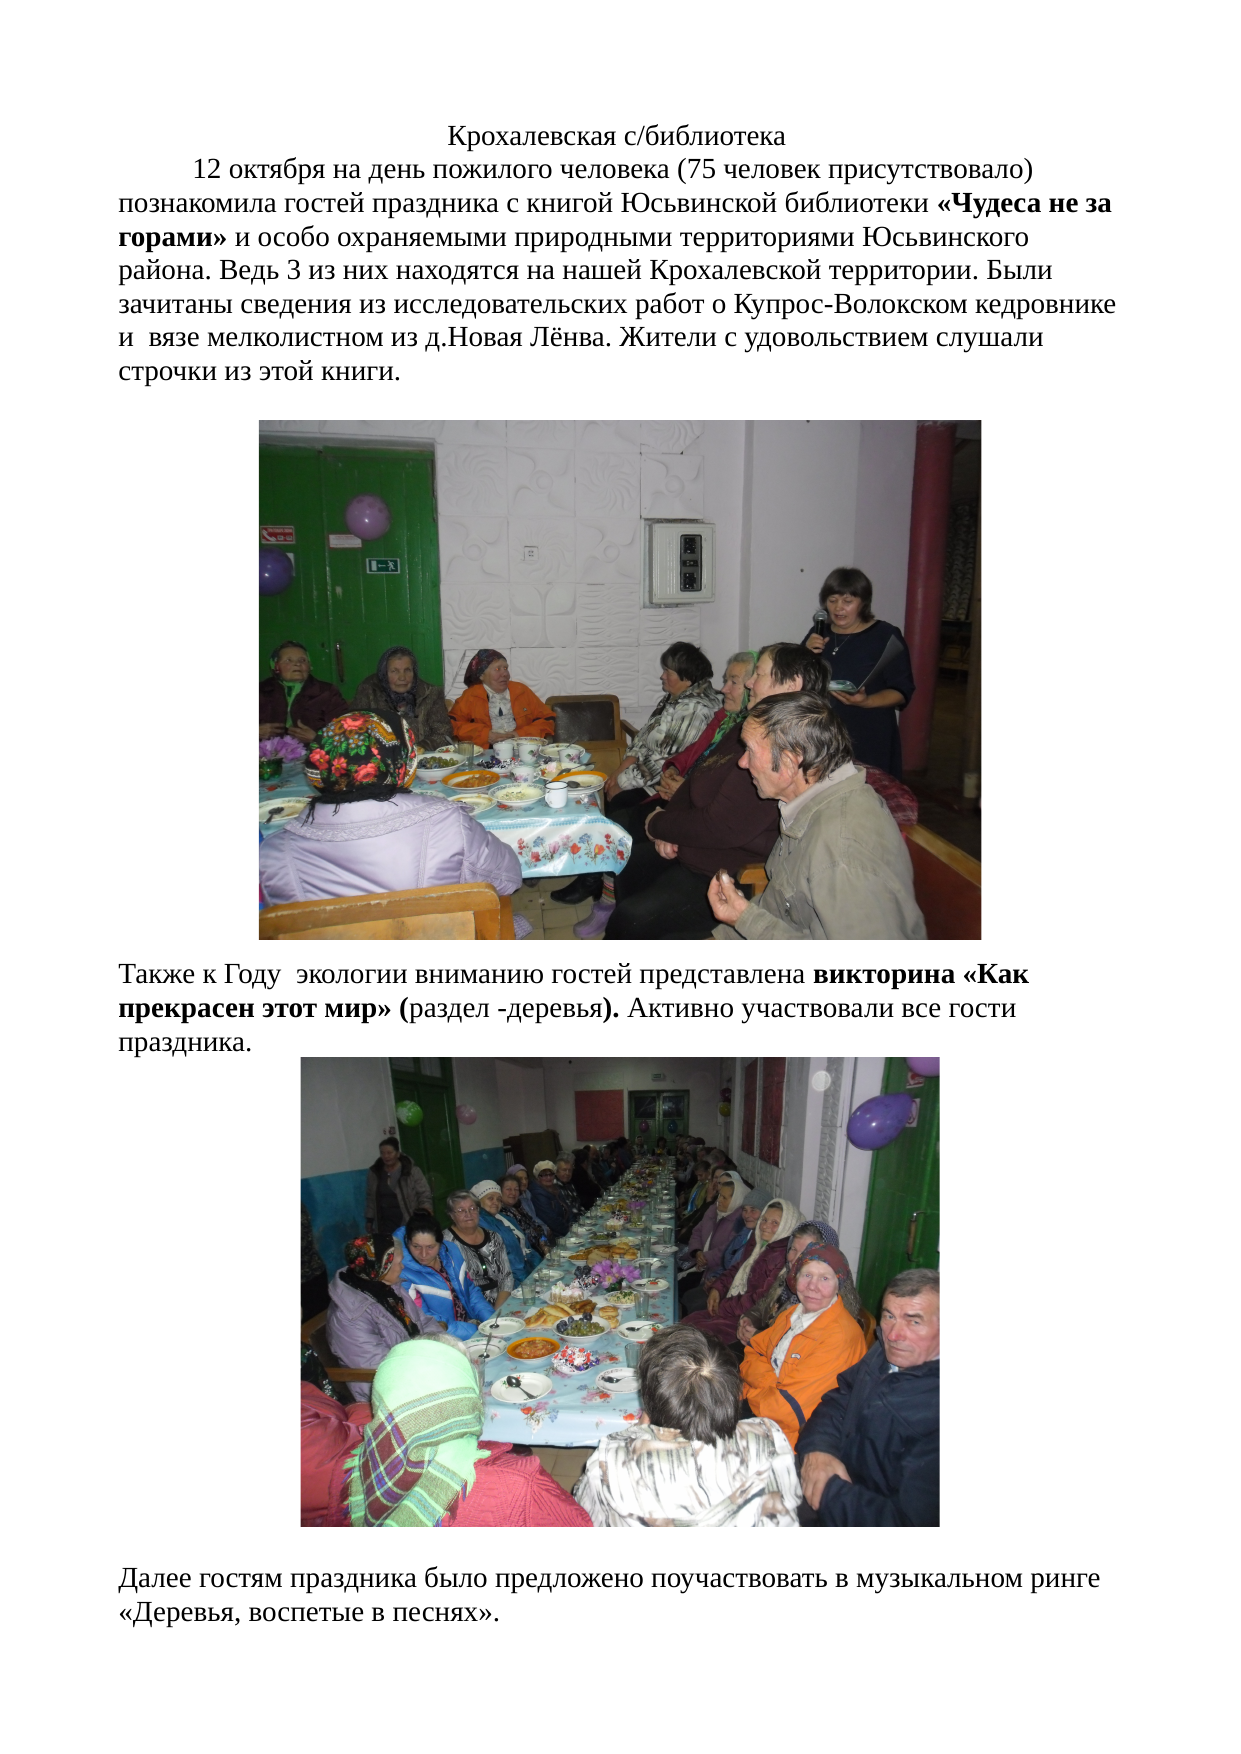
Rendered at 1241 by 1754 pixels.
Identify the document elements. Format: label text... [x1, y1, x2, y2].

picture [300, 1057, 940, 1527]
text Крохалевская с/библиотека [118, 118, 1122, 152]
text Также к Году экологии вниманию гостей представлена викторина «Как прекрасен этот мир» (раздел -деревья). Активно участвовали все гости [118, 957, 1122, 1024]
text праздника. [118, 1024, 1122, 1057]
text 12 октября на день пожилого человека (75 человек присутствовало) познакомила гостей праздника с книгой Юсьвинской библиотеки «Чудеса не за горами» и особо охраняемыми природными территориями Юсьвинского района. Ведь 3 из них находятся на нашей Крохалевской территории. Были зачитаны сведения из исследовательских работ о Купрос-Волокском кедровнике и вязе мелколистном из д.Новая Лёнва. Жители с удовольствием слушали строчки из этой книги. [118, 152, 1122, 386]
text Далее гостям праздника было предложено поучаствовать в музыкальном ринге «Деревья, воспетые в песнях». [118, 1560, 1122, 1627]
picture [258, 420, 982, 940]
